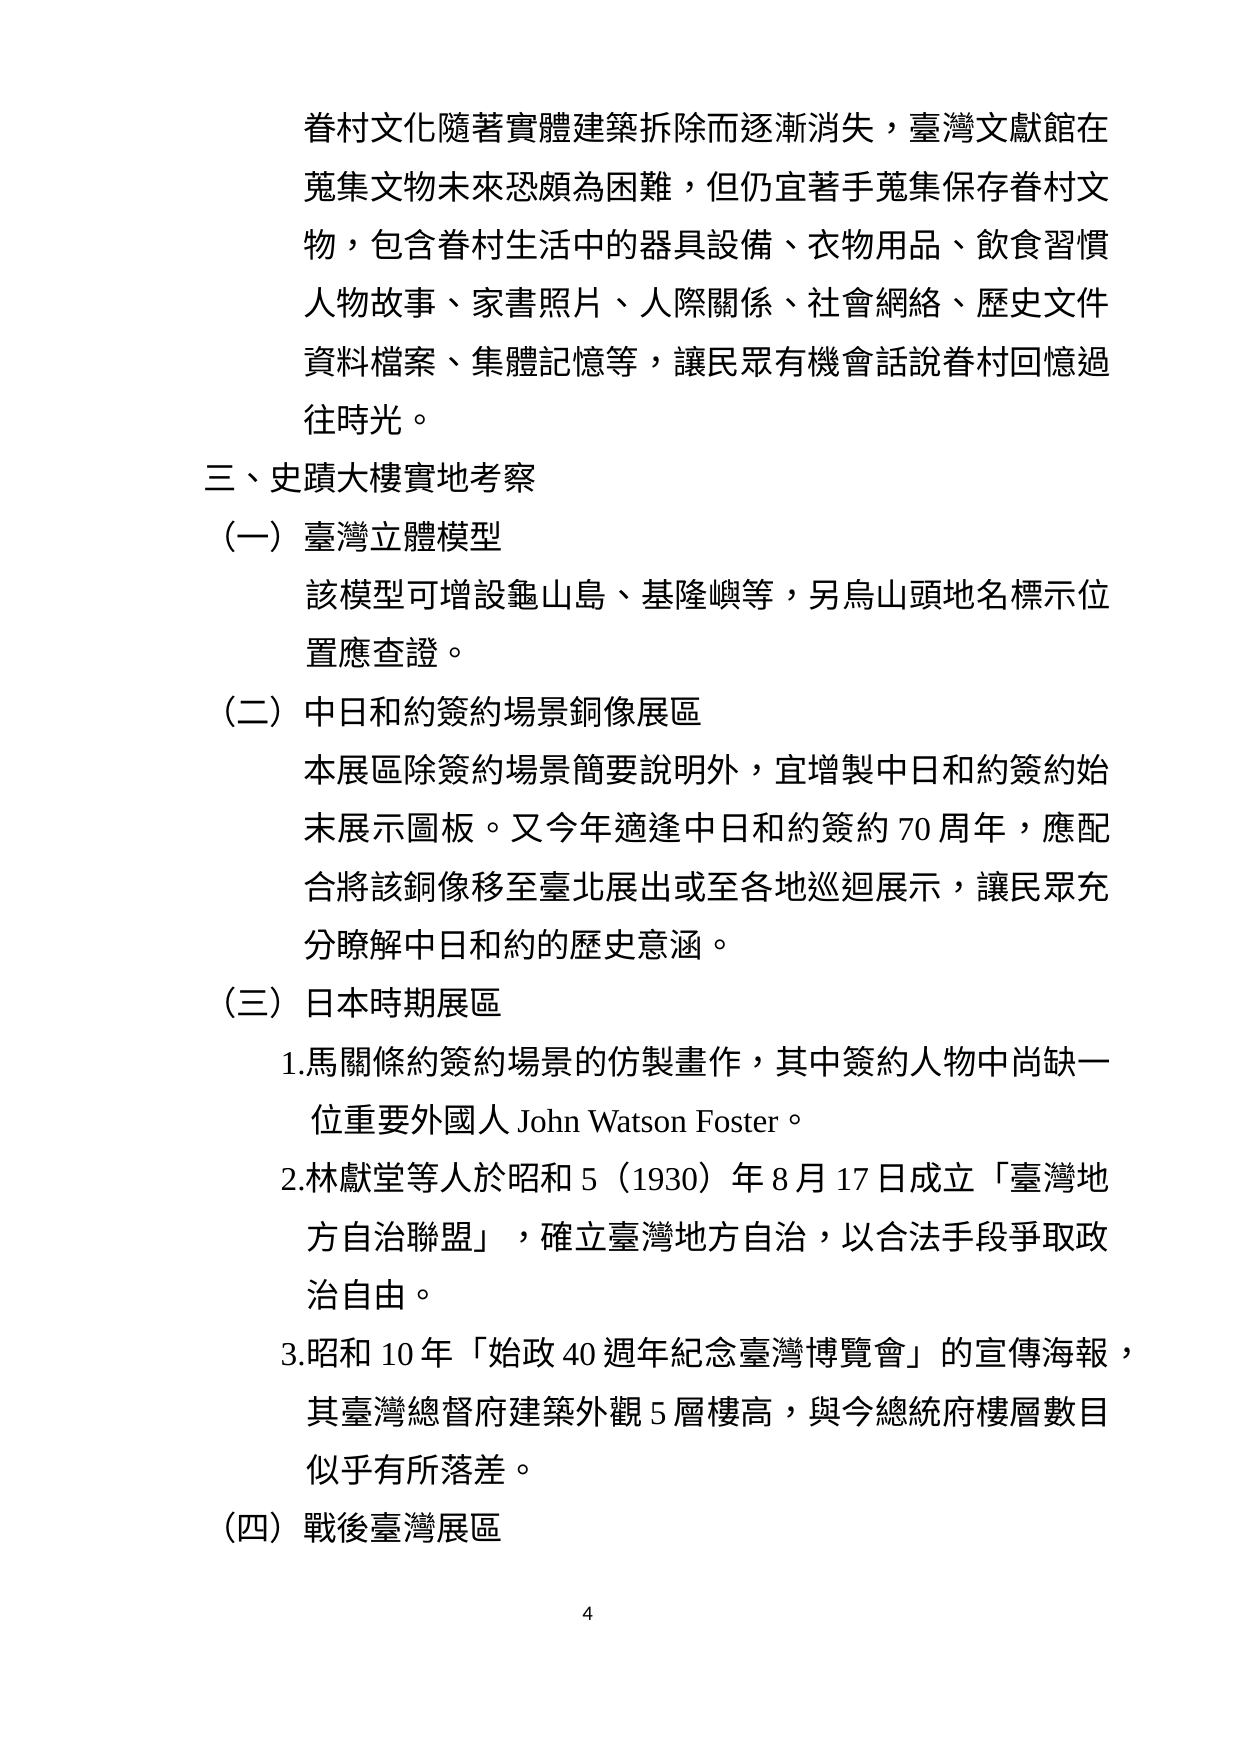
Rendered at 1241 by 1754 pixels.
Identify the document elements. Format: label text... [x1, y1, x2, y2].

text 本展區除簽約場景簡要說明外，宜增製中日和約簽約始末展示圖板。又今年適逢中日和約簽約70周年，應配合將該銅像移至臺北展出或至各地巡迴展示，讓民眾充分瞭解中日和約的歷史意涵。 [303, 736, 1110, 969]
text （二）眷村是近代臺灣歷史的特殊建築與居住型態，承載了許多人的成長記憶與生命經驗。近年來隨社會人口成長與經濟發展，眷村改建已成為臺灣社會變遷中必然趨勢，眷村文化隨著實體建築拆除而逐漸消失，臺灣文獻館在蒐集文物未來恐頗為困難，但仍宜著手蒐集保存眷村文物，包含眷村生活中的器具設備、衣物用品、飲食習慣、人物故事、家書照片、人際關係、社會網絡、歷史文件、資料檔案、集體記憶等，讓民眾有機會話說眷村回憶過往時光。 [203, 94, 1110, 444]
text 2.林獻堂等人於昭和5（1930）年8月17日成立「臺灣地方自治聯盟」，確立臺灣地方自治，以合法手段爭取政治自由。 [280, 1144, 1110, 1319]
text （二）中日和約簽約場景銅像展區 [203, 677, 1110, 736]
text 3.昭和10年「始政40週年紀念臺灣博覽會」的宣傳海報，其臺灣總督府建築外觀5層樓高，與今總統府樓層數目似乎有所落差。 [280, 1319, 1110, 1494]
text （一）臺灣立體模型 [203, 502, 1110, 561]
text （三）日本時期展區 [203, 969, 1110, 1027]
text 1.馬關條約簽約場景的仿製畫作，其中簽約人物中尚缺一位重要外國人John Watson Foster。 [280, 1027, 1110, 1144]
text （四）戰後臺灣展區 [203, 1494, 1110, 1552]
text 三、史蹟大樓實地考察 [203, 444, 1110, 502]
text 該模型可增設龜山島、基隆嶼等，另烏山頭地名標示位置應查證。 [305, 561, 1110, 677]
